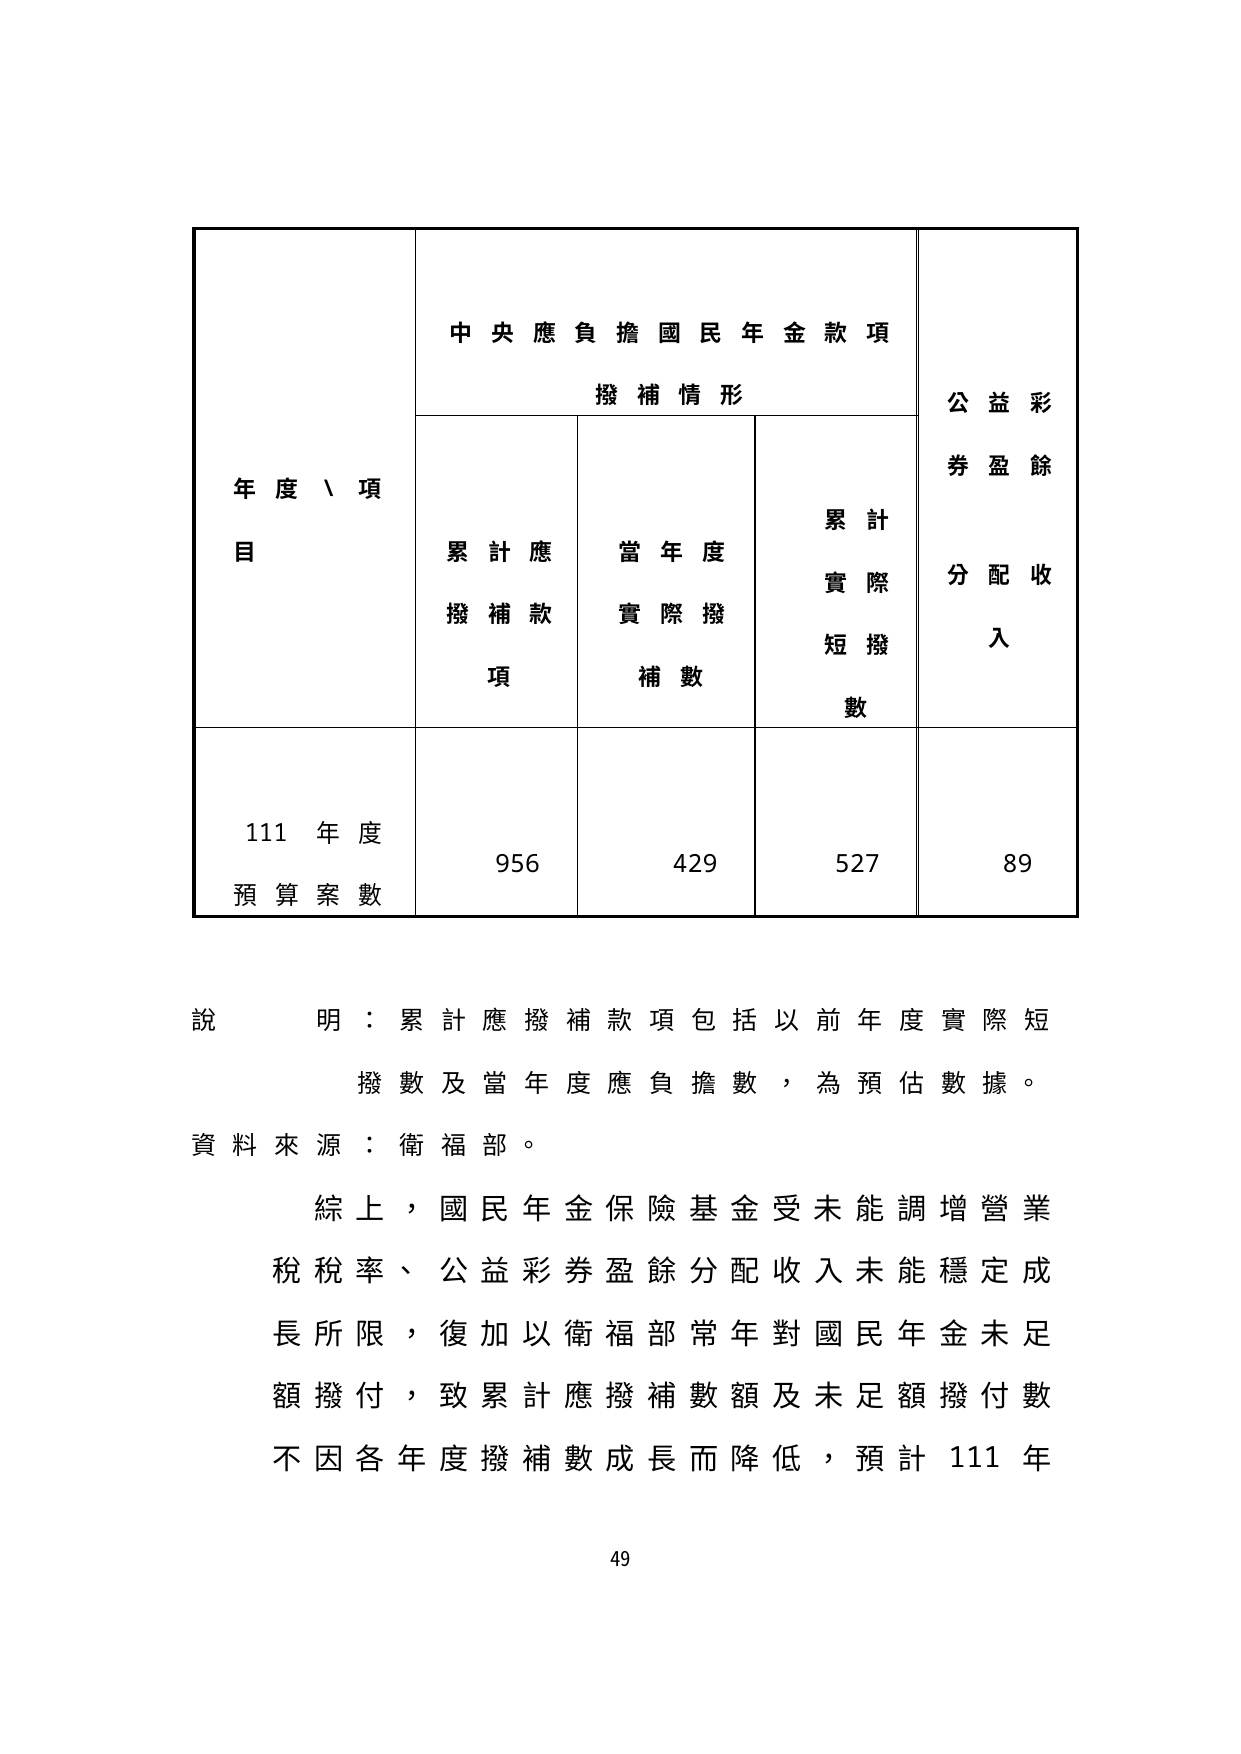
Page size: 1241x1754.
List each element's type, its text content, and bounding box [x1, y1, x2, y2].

text 綜上，國民年金保險基金受未能調增營業稅稅率、公益彩券盈餘分配收入未能穩定成長所限，復加以衛福部常年對國民年金未足額撥付，致累計應撥補數額及未足額撥付數不因各年度撥補數成長而降低，預計111年 [242, 1165, 1058, 1477]
table_cell 累計應撥補款項 [416, 416, 577, 727]
table_cell 當年度實際撥補數 [578, 416, 754, 727]
table_cell 956 [416, 728, 577, 915]
table_cell 累計實際短撥數 [756, 416, 916, 727]
table_header 中央應負擔國民年金款項撥補情形 [416, 230, 916, 415]
table_cell 89 [919, 728, 1076, 915]
table_cell 111年度預算案數 [196, 728, 415, 915]
table_header 公益彩券盈餘 分配收入 [919, 230, 1076, 727]
text 說 明：累計應撥補款項包括以前年度實際短撥數及當年度應負擔數，為預估數據。 [183, 977, 1058, 1102]
table_header 年度\項目 [196, 230, 415, 727]
table_cell 429 [578, 728, 754, 915]
table_cell 527 [756, 728, 916, 915]
text 資料來源：衛福部。 [183, 1102, 1058, 1165]
